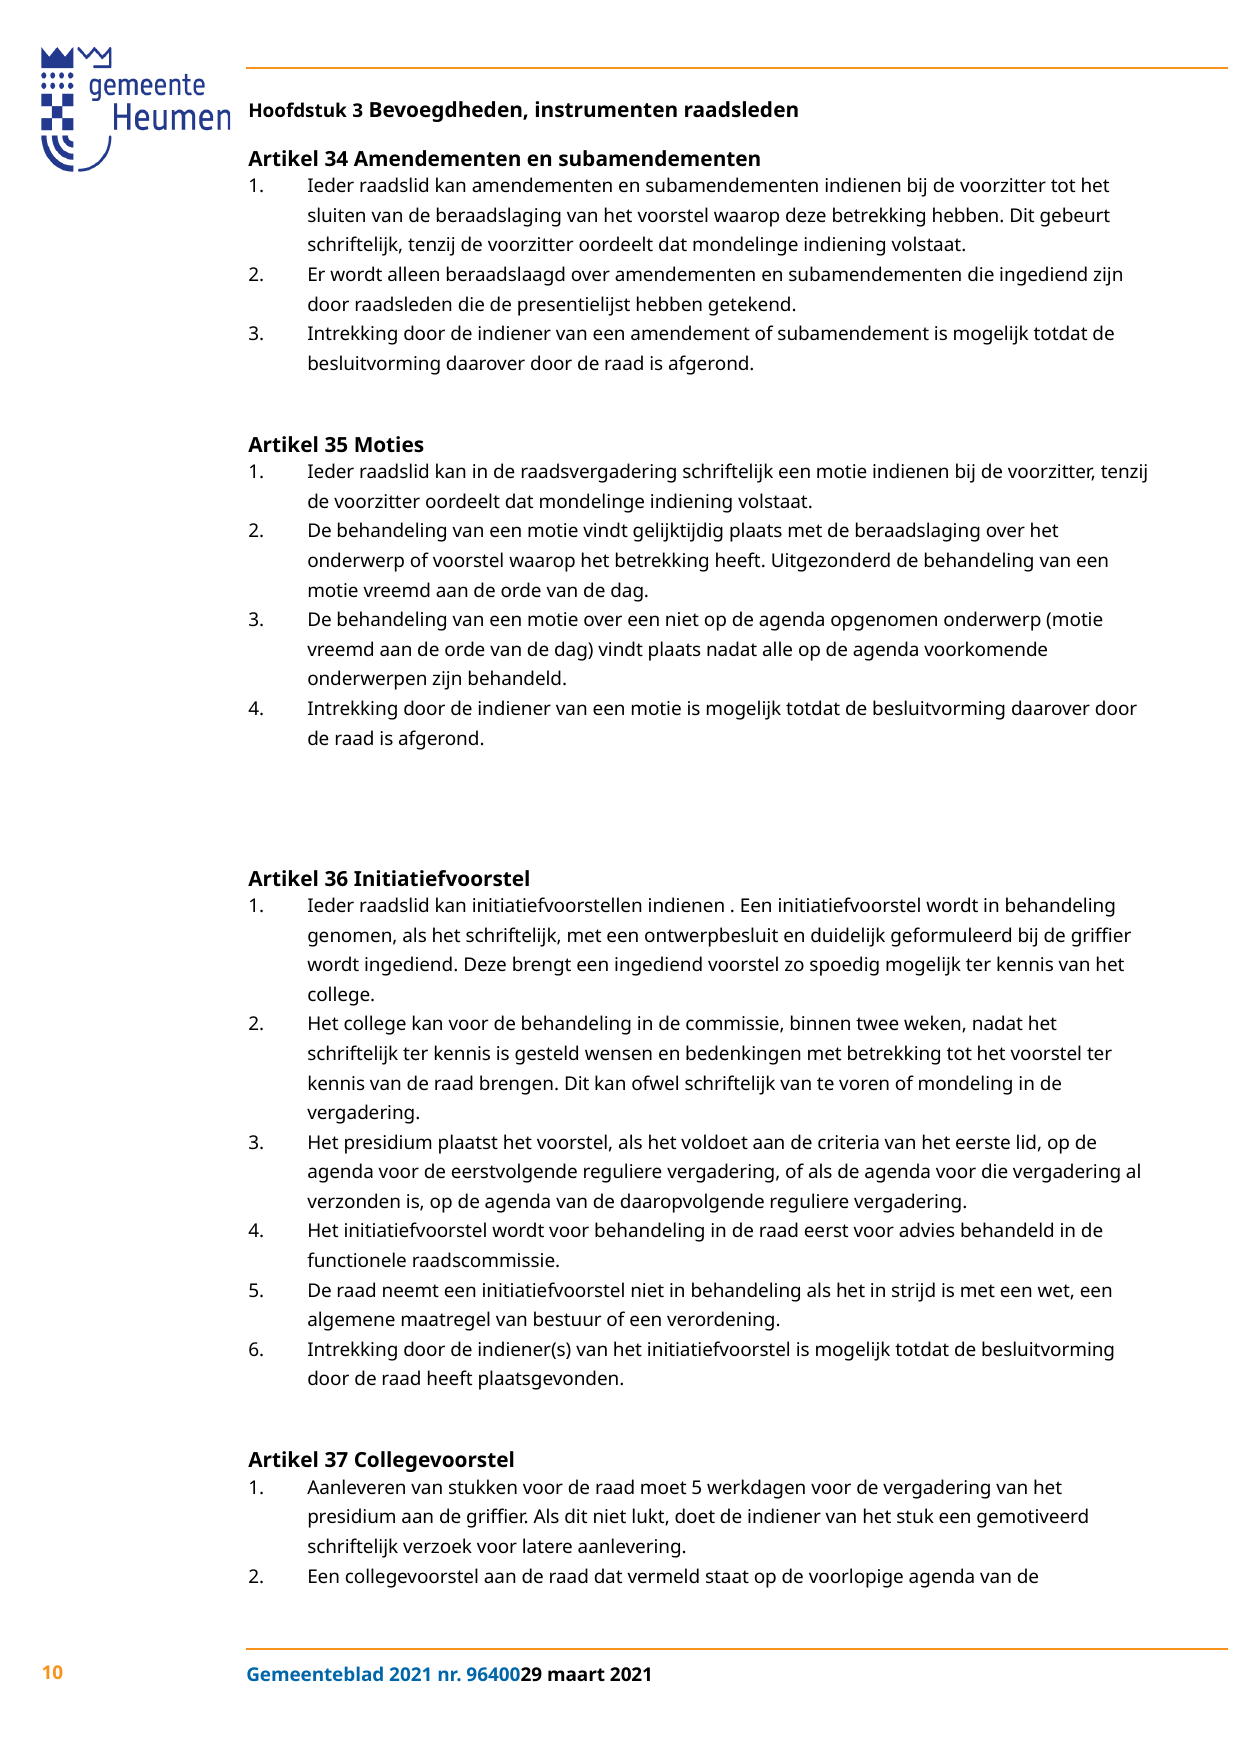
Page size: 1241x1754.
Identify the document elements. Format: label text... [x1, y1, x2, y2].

list Aanleveren van stukken voor de raad moet 5 werkdagen voor de vergadering van het presidium aan de griffier. Als dit niet lukt, doet de indiener van het stuk een gemotiveerd schriftelijk verzoek voor latere aanlevering. [248, 1474, 1152, 1559]
text Hoofdstuk 3 Bevoegdheden, instrumenten raadsleden [248, 95, 1152, 123]
text Artikel 34 Amendementen en subamendementen [248, 144, 1152, 172]
text Artikel 36 Initiatiefvoorstel [248, 864, 1152, 892]
list Intrekking door de indiener van een motie is mogelijk totdat de besluitvorming daarover door de raad is afgerond. [248, 695, 1152, 750]
list Het presidium plaatst het voorstel, als het voldoet aan de criteria van het eerste lid, op de agenda voor de eerstvolgende reguliere vergadering, of als de agenda voor die vergadering al verzonden is, op de agenda van de daaropvolgende reguliere vergadering. [248, 1129, 1152, 1214]
text Artikel 35 Moties [248, 430, 1152, 458]
list Ieder raadslid kan initiatiefvoorstellen indienen . Een initiatiefvoorstel wordt in behandeling genomen, als het schriftelijk, met een ontwerpbesluit en duidelijk geformuleerd bij de griffier wordt ingediend. Deze brengt een ingediend voorstel zo spoedig mogelijk ter kennis van het college. [248, 892, 1152, 1007]
list Ieder raadslid kan amendementen en subamendementen indienen bij de voorzitter tot het sluiten van de beraadslaging van het voorstel waarop deze betrekking hebben. Dit gebeurt schriftelijk, tenzij de voorzitter oordeelt dat mondelinge indiening volstaat. [248, 172, 1152, 257]
list De behandeling van een motie vindt gelijktijdig plaats met de beraadslaging over het onderwerp of voorstel waarop het betrekking heeft. Uitgezonderd de behandeling van een motie vreemd aan de orde van de dag. [248, 518, 1152, 602]
list Een collegevoorstel aan de raad dat vermeld staat op de voorlopige agenda van de [248, 1563, 1152, 1588]
list De raad neemt een initiatiefvoorstel niet in behandeling als het in strijd is met een wet, een algemene maatregel van bestuur of een verordening. [248, 1277, 1152, 1332]
list Er wordt alleen beraadslaagd over amendementen en subamendementen die ingediend zijn door raadsleden die de presentielijst hebben getekend. [248, 261, 1152, 317]
list Het initiatiefvoorstel wordt voor behandeling in de raad eerst voor advies behandeld in de functionele raadscommissie. [248, 1218, 1152, 1273]
list Intrekking door de indiener(s) van het initiatiefvoorstel is mogelijk totdat de besluitvorming door de raad heeft plaatsgevonden. [248, 1336, 1152, 1391]
picture [41, 47, 231, 172]
list Intrekking door de indiener van een amendement of subamendement is mogelijk totdat de besluitvorming daarover door de raad is afgerond. [248, 320, 1152, 376]
text Artikel 37 Collegevoorstel [248, 1446, 1152, 1474]
list Het college kan voor de behandeling in de commissie, binnen twee weken, nadat het schriftelijk ter kennis is gesteld wensen en bedenkingen met betrekking tot het voorstel ter kennis van de raad brengen. Dit kan ofwel schriftelijk van te voren of mondeling in de vergadering. [248, 1011, 1152, 1125]
list Ieder raadslid kan in de raadsvergadering schriftelijk een motie indienen bij de voorzitter, tenzij de voorzitter oordeelt dat mondelinge indiening volstaat. [248, 458, 1152, 514]
list De behandeling van een motie over een niet op de agenda opgenomen onderwerp (motie vreemd aan de orde van de dag) vindt plaats nadat alle op de agenda voorkomende onderwerpen zijn behandeld. [248, 606, 1152, 691]
